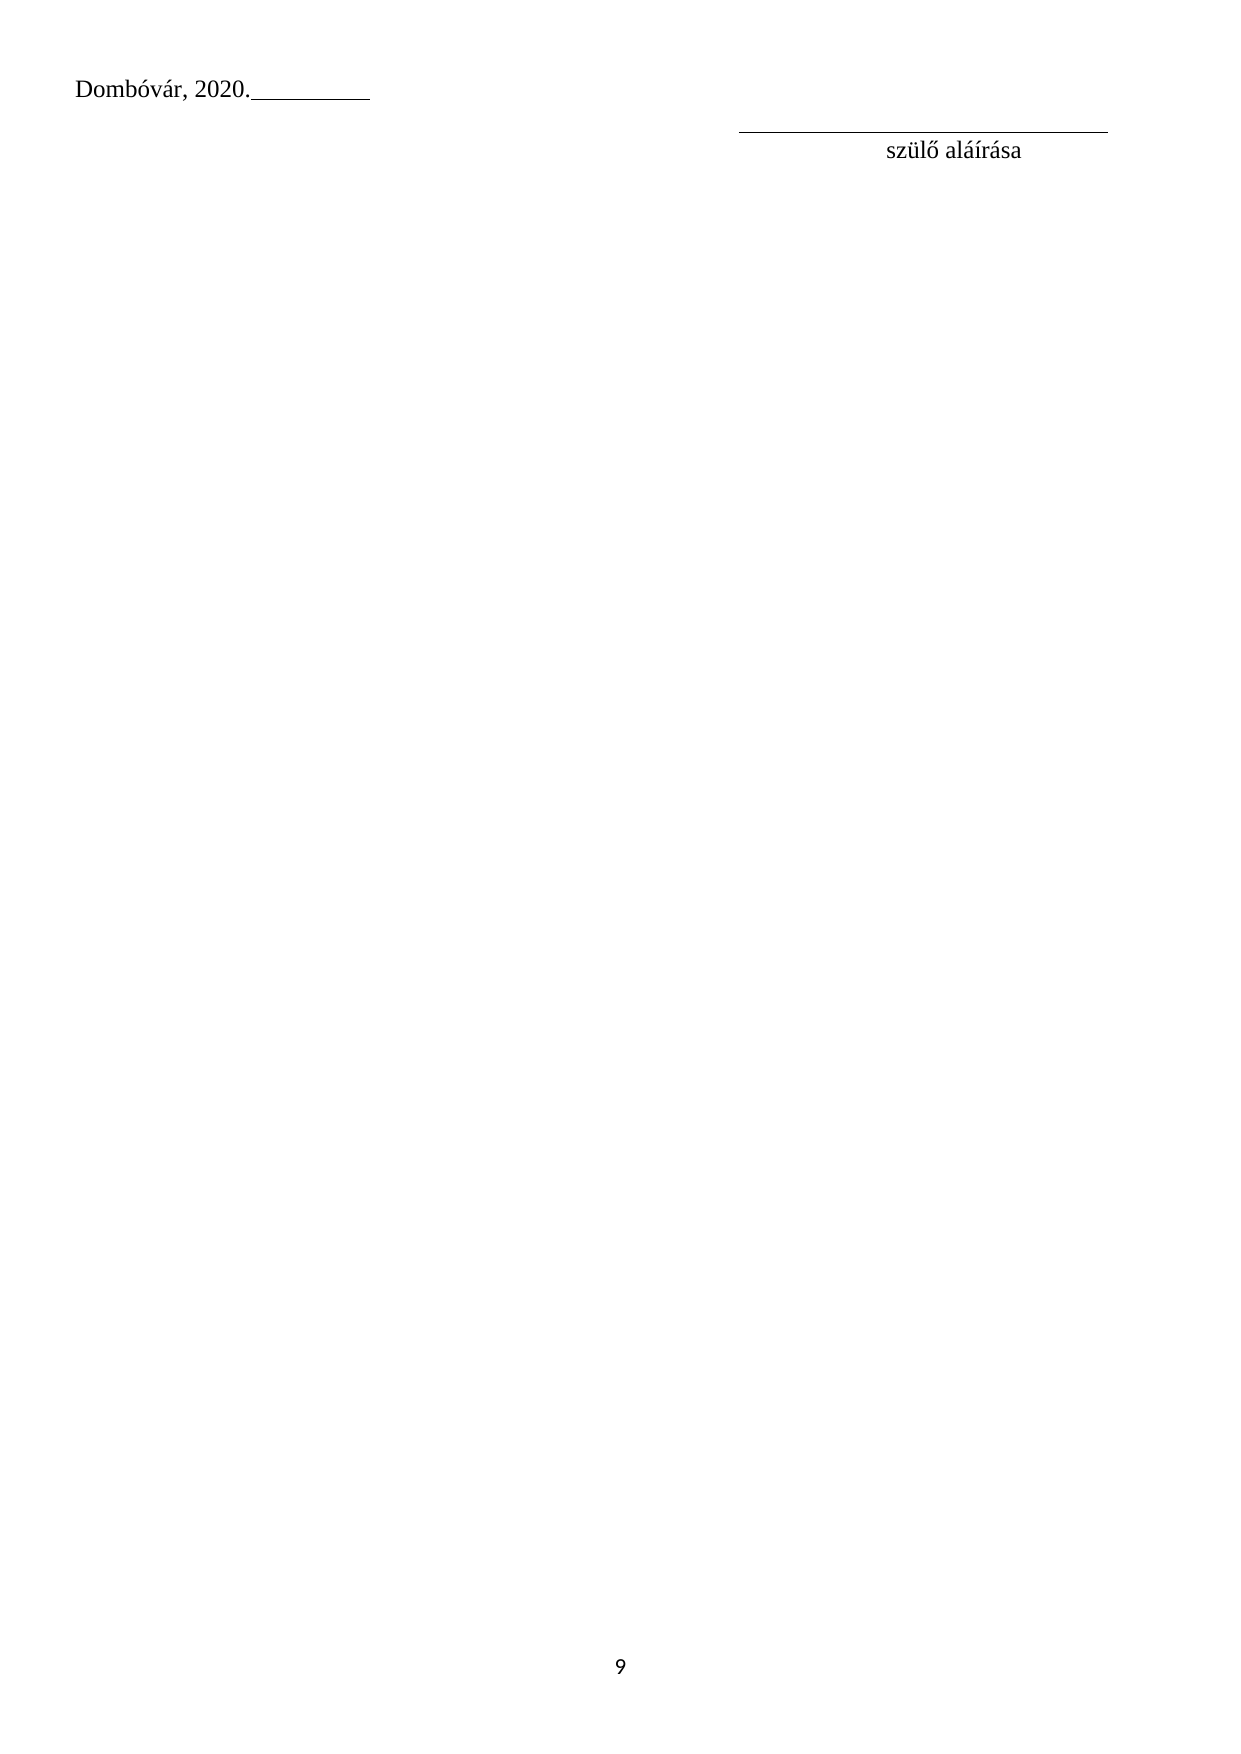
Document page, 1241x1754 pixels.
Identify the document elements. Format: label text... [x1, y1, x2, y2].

text szülő aláírása [75, 136, 1165, 164]
text Dombóvár, 2020. [75, 74, 1165, 103]
